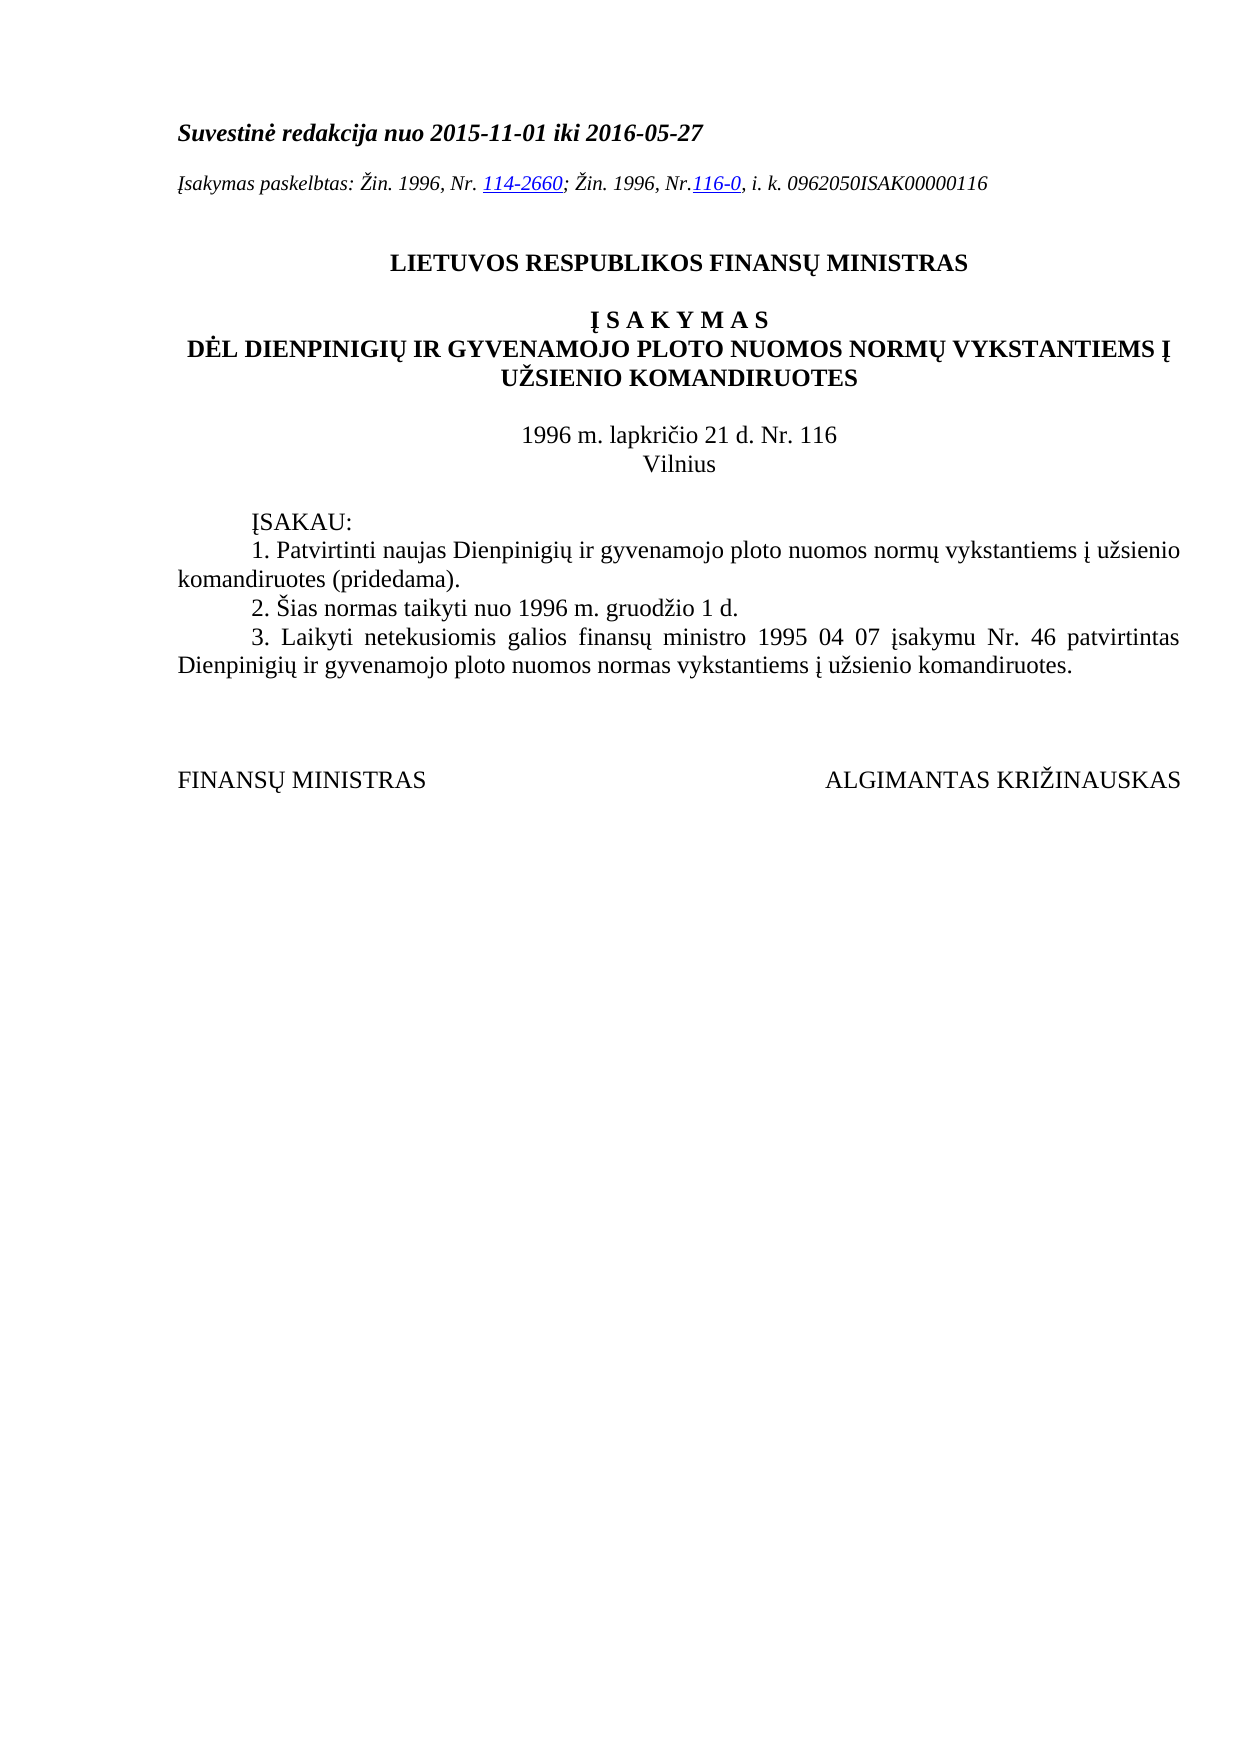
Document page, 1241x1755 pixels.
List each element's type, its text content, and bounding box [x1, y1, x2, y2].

text Įsakymas paskelbtas: Žin. 1996, Nr. 114-2660; Žin. 1996, Nr.116-0, i. k. 0962050ISAK00000116 [177, 171, 1181, 195]
text Vilnius [177, 449, 1181, 478]
text DĖL DIENPINIGIŲ IR GYVENAMOJO PLOTO NUOMOS NORMŲ VYKSTANTIEMS Į UŽSIENIO KOMANDIRUOTES [177, 334, 1181, 392]
text Suvestinė redakcija nuo 2015-11-01 iki 2016-05-27 [177, 118, 1181, 147]
text Į S A K Y M A S [177, 305, 1181, 334]
text 1. Patvirtinti naujas Dienpinigių ir gyvenamojo ploto nuomos normų vykstantiems į užsienio komandiruotes (pridedama). [177, 535, 1181, 593]
text ĮSAKAU: [177, 507, 1181, 535]
text LIETUVOS RESPUBLIKOS FINANSŲ MINISTRAS [177, 248, 1181, 277]
text FINANSŲ MINISTRAS ALGIMANTAS KRIŽINAUSKAS [177, 765, 1181, 794]
text 2. Šias normas taikyti nuo 1996 m. gruodžio 1 d. [177, 593, 1181, 622]
text 1996 m. lapkričio 21 d. Nr. 116 [177, 420, 1181, 449]
text 3. Laikyti netekusiomis galios finansų ministro 1995 04 07 įsakymu Nr. 46 patvirtintas Dienpinigių ir gyvenamojo ploto nuomos normas vykstantiems į užsienio komandiruotes. [177, 622, 1181, 679]
